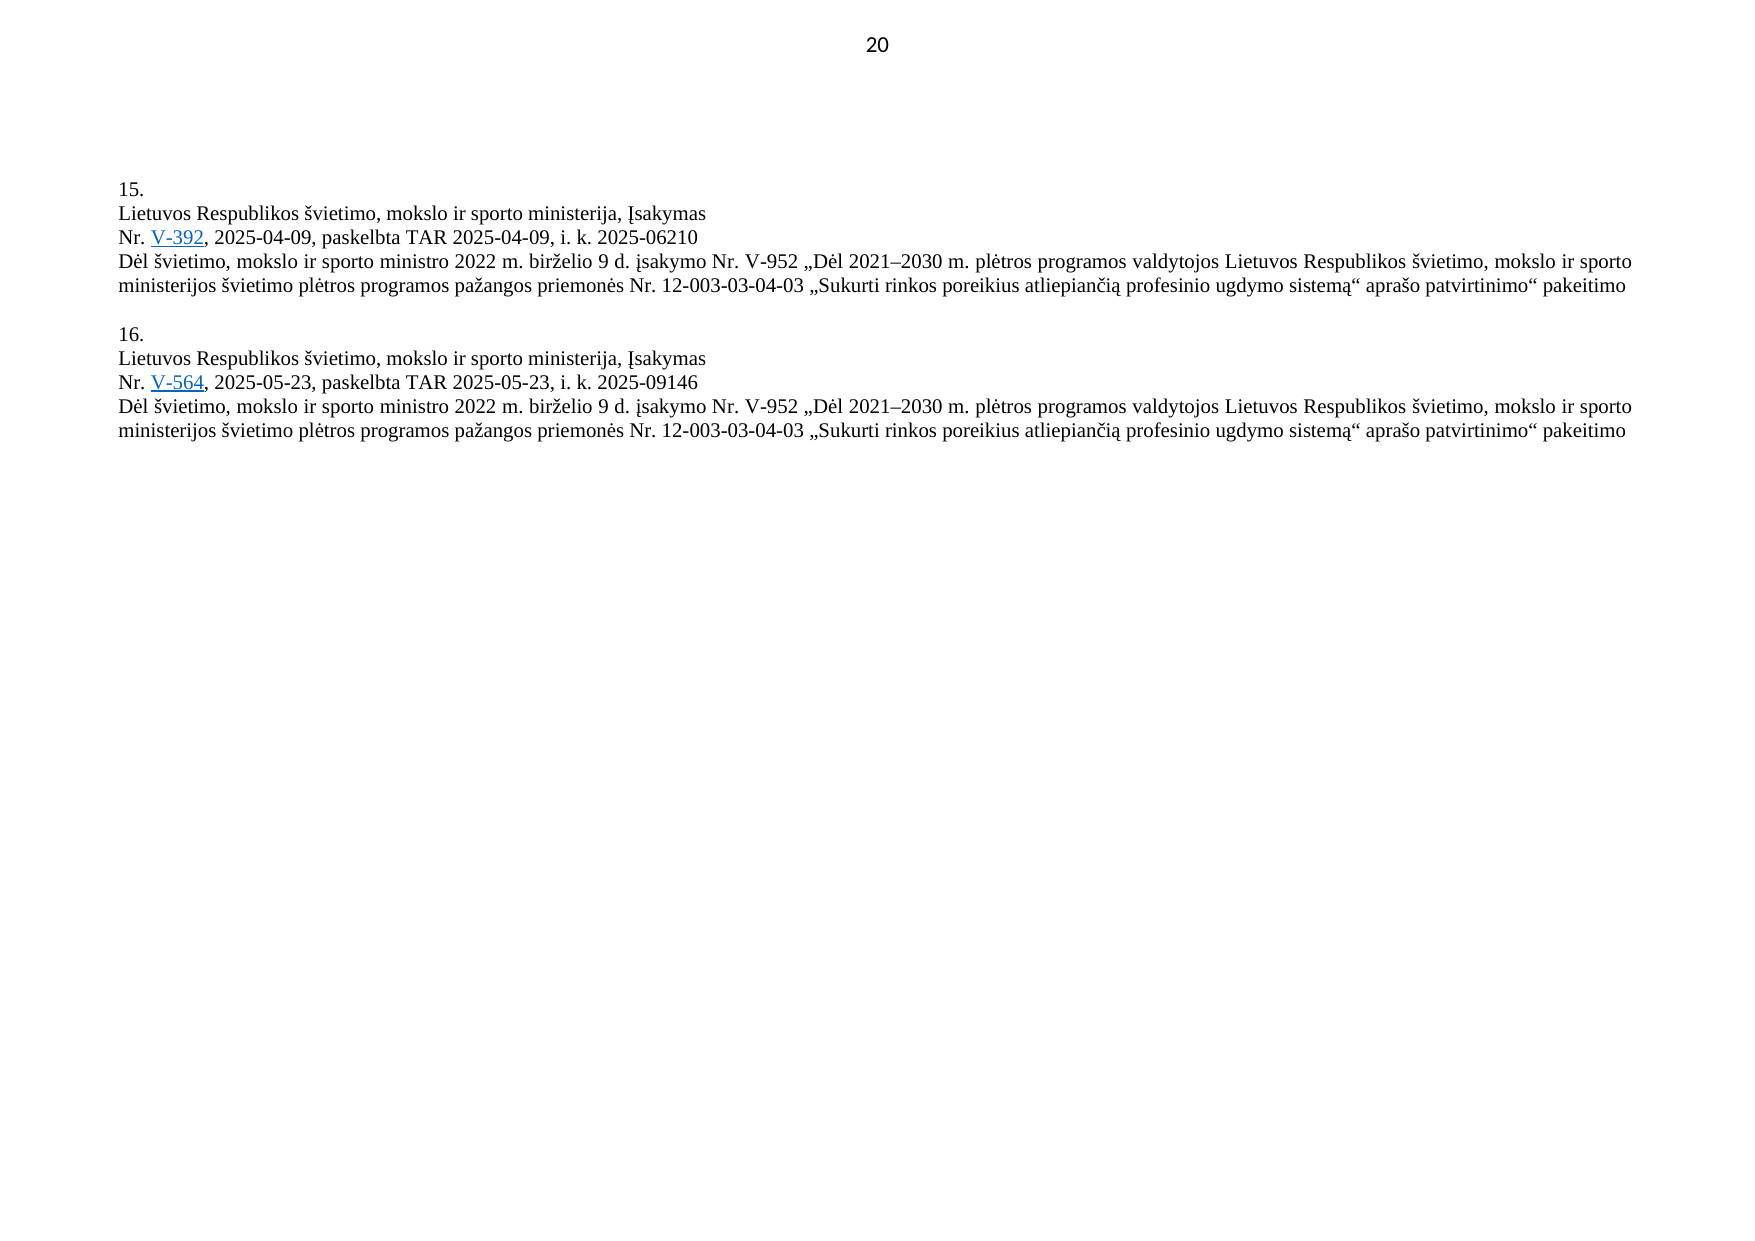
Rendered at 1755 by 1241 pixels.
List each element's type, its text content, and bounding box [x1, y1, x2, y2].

text 16. [118, 322, 1636, 346]
text Lietuvos Respublikos švietimo, mokslo ir sporto ministerija, Įsakymas [118, 201, 1636, 225]
text Lietuvos Respublikos švietimo, mokslo ir sporto ministerija, Įsakymas [118, 346, 1636, 370]
text 15. [118, 177, 1636, 201]
text Dėl švietimo, mokslo ir sporto ministro 2022 m. birželio 9 d. įsakymo Nr. V-952 „Dėl 2021–2030 m. plėtros programos valdytojos Lietuvos Respublikos švietimo, mokslo ir sporto ministerijos švietimo plėtros programos pažangos priemonės Nr. 12-003-03-04-03 „Sukurti rinkos poreikius atliepiančią profesinio ugdymo sistemą“ aprašo patvirtinimo“ pakeitimo [118, 249, 1636, 297]
text Nr. V-564, 2025-05-23, paskelbta TAR 2025-05-23, i. k. 2025-09146 [118, 370, 1636, 394]
text Nr. V-392, 2025-04-09, paskelbta TAR 2025-04-09, i. k. 2025-06210 [118, 225, 1636, 249]
text Dėl švietimo, mokslo ir sporto ministro 2022 m. birželio 9 d. įsakymo Nr. V-952 „Dėl 2021–2030 m. plėtros programos valdytojos Lietuvos Respublikos švietimo, mokslo ir sporto ministerijos švietimo plėtros programos pažangos priemonės Nr. 12-003-03-04-03 „Sukurti rinkos poreikius atliepiančią profesinio ugdymo sistemą“ aprašo patvirtinimo“ pakeitimo [118, 394, 1636, 442]
